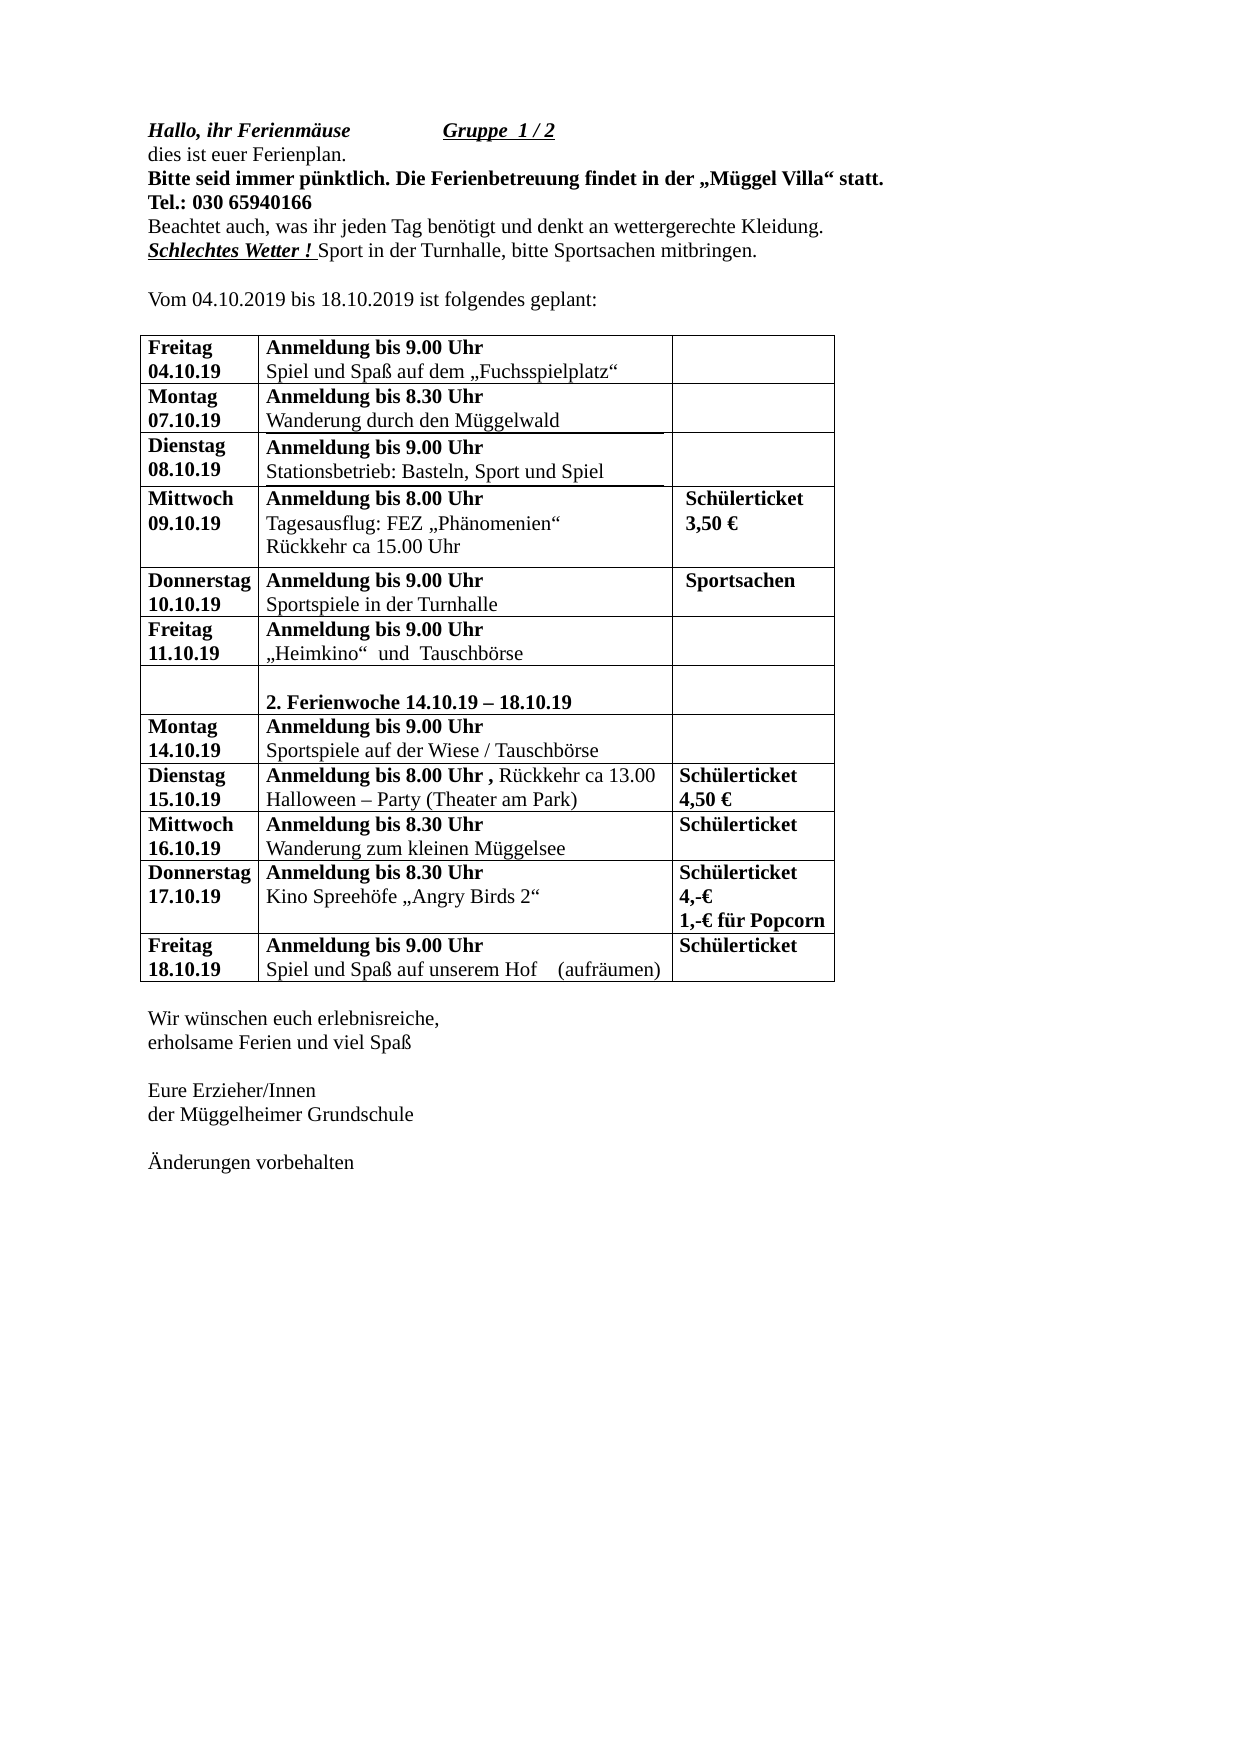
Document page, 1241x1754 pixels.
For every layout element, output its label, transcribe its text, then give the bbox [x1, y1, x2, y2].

table_cell Anmeldung bis 9.00 Uhr „Heimkino“ und Tauschbörse [259, 617, 672, 665]
text Wir wünschen euch erlebnisreiche, [148, 1006, 1092, 1030]
table_cell Anmeldung bis 9.00 Uhr Spiel und Spaß auf unserem Hof (aufräumen) [259, 934, 672, 981]
table_cell Donnerstag 10.10.19 [141, 568, 258, 616]
table_cell Mittwoch 09.10.19 [141, 487, 258, 567]
text Schlechtes Wetter ! Sport in der Turnhalle, bitte Sportsachen mitbringen. [148, 238, 1092, 262]
table_header Anmeldung bis 9.00 Uhr Spiel und Spaß auf dem „Fuchsspielplatz“ [259, 336, 672, 383]
text dies ist euer Ferienplan. [148, 142, 1092, 166]
table_cell Anmeldung bis 9.00 Uhr Sportspiele auf der Wiese / Tauschbörse [259, 715, 672, 762]
text Eure Erzieher/Innen [148, 1078, 1092, 1102]
table_cell [673, 617, 834, 665]
table_header Freitag 04.10.19 [141, 336, 258, 383]
table_cell Anmeldung bis 9.00 Uhr Stationsbetrieb: Basteln, Sport und Spiel [259, 433, 672, 486]
table_cell Anmeldung bis 8.30 Uhr Wanderung zum kleinen Müggelsee [259, 812, 672, 860]
text Tel.: 030 65940166 [148, 190, 1092, 214]
table_cell Mittwoch 16.10.19 [141, 812, 258, 860]
table_cell [673, 666, 834, 714]
table_cell [673, 715, 834, 762]
table_cell Anmeldung bis 8.30 Uhr Wanderung durch den Müggelwald [259, 384, 672, 432]
table_cell Anmeldung bis 8.00 Uhr , Rückkehr ca 13.00 Halloween – Party (Theater am Park) [259, 764, 672, 811]
table_cell Schülerticket [673, 934, 834, 981]
table_cell Freitag 11.10.19 [141, 617, 258, 665]
table_cell [673, 433, 834, 486]
table_cell Montag 14.10.19 [141, 715, 258, 762]
text Bitte seid immer pünktlich. Die Ferienbetreuung findet in der „Müggel Villa“ statt. [148, 166, 1092, 190]
table_cell 2. Ferienwoche 14.10.19 – 18.10.19 [259, 666, 672, 714]
table_cell Montag 07.10.19 [141, 384, 258, 432]
text erholsame Ferien und viel Spaß [148, 1030, 1092, 1054]
text der Müggelheimer Grundschule [148, 1102, 1092, 1126]
table_cell Anmeldung bis 8.00 Uhr Tagesausflug: FEZ „Phänomenien“ Rückkehr ca 15.00 Uhr [259, 487, 672, 567]
table_cell Anmeldung bis 9.00 Uhr Sportspiele in der Turnhalle [259, 568, 672, 616]
table_cell Anmeldung bis 8.30 Uhr Kino Spreehöfe „Angry Birds 2“ [259, 861, 672, 932]
text Vom 04.10.2019 bis 18.10.2019 ist folgendes geplant: [148, 287, 1092, 311]
table_cell [141, 666, 258, 714]
table_cell Donnerstag 17.10.19 [141, 861, 258, 932]
table_cell Schülerticket 4,-€ 1,-€ für Popcorn [673, 861, 834, 932]
table_cell Sportsachen [673, 568, 834, 616]
text Beachtet auch, was ihr jeden Tag benötigt und denkt an wettergerechte Kleidung. [148, 214, 1092, 238]
table_cell [673, 384, 834, 432]
text Hallo, ihr Ferienmäuse Gruppe 1 / 2 [148, 118, 1092, 142]
text Änderungen vorbehalten [148, 1150, 1092, 1174]
table_cell Dienstag 15.10.19 [141, 764, 258, 811]
table_cell Schülerticket [673, 812, 834, 860]
table_cell Schülerticket 3,50 € [673, 487, 834, 567]
table_header [673, 336, 834, 383]
table_cell Schülerticket 4,50 € [673, 764, 834, 811]
table_cell Freitag 18.10.19 [141, 934, 258, 981]
table_cell Dienstag 08.10.19 [141, 433, 258, 486]
